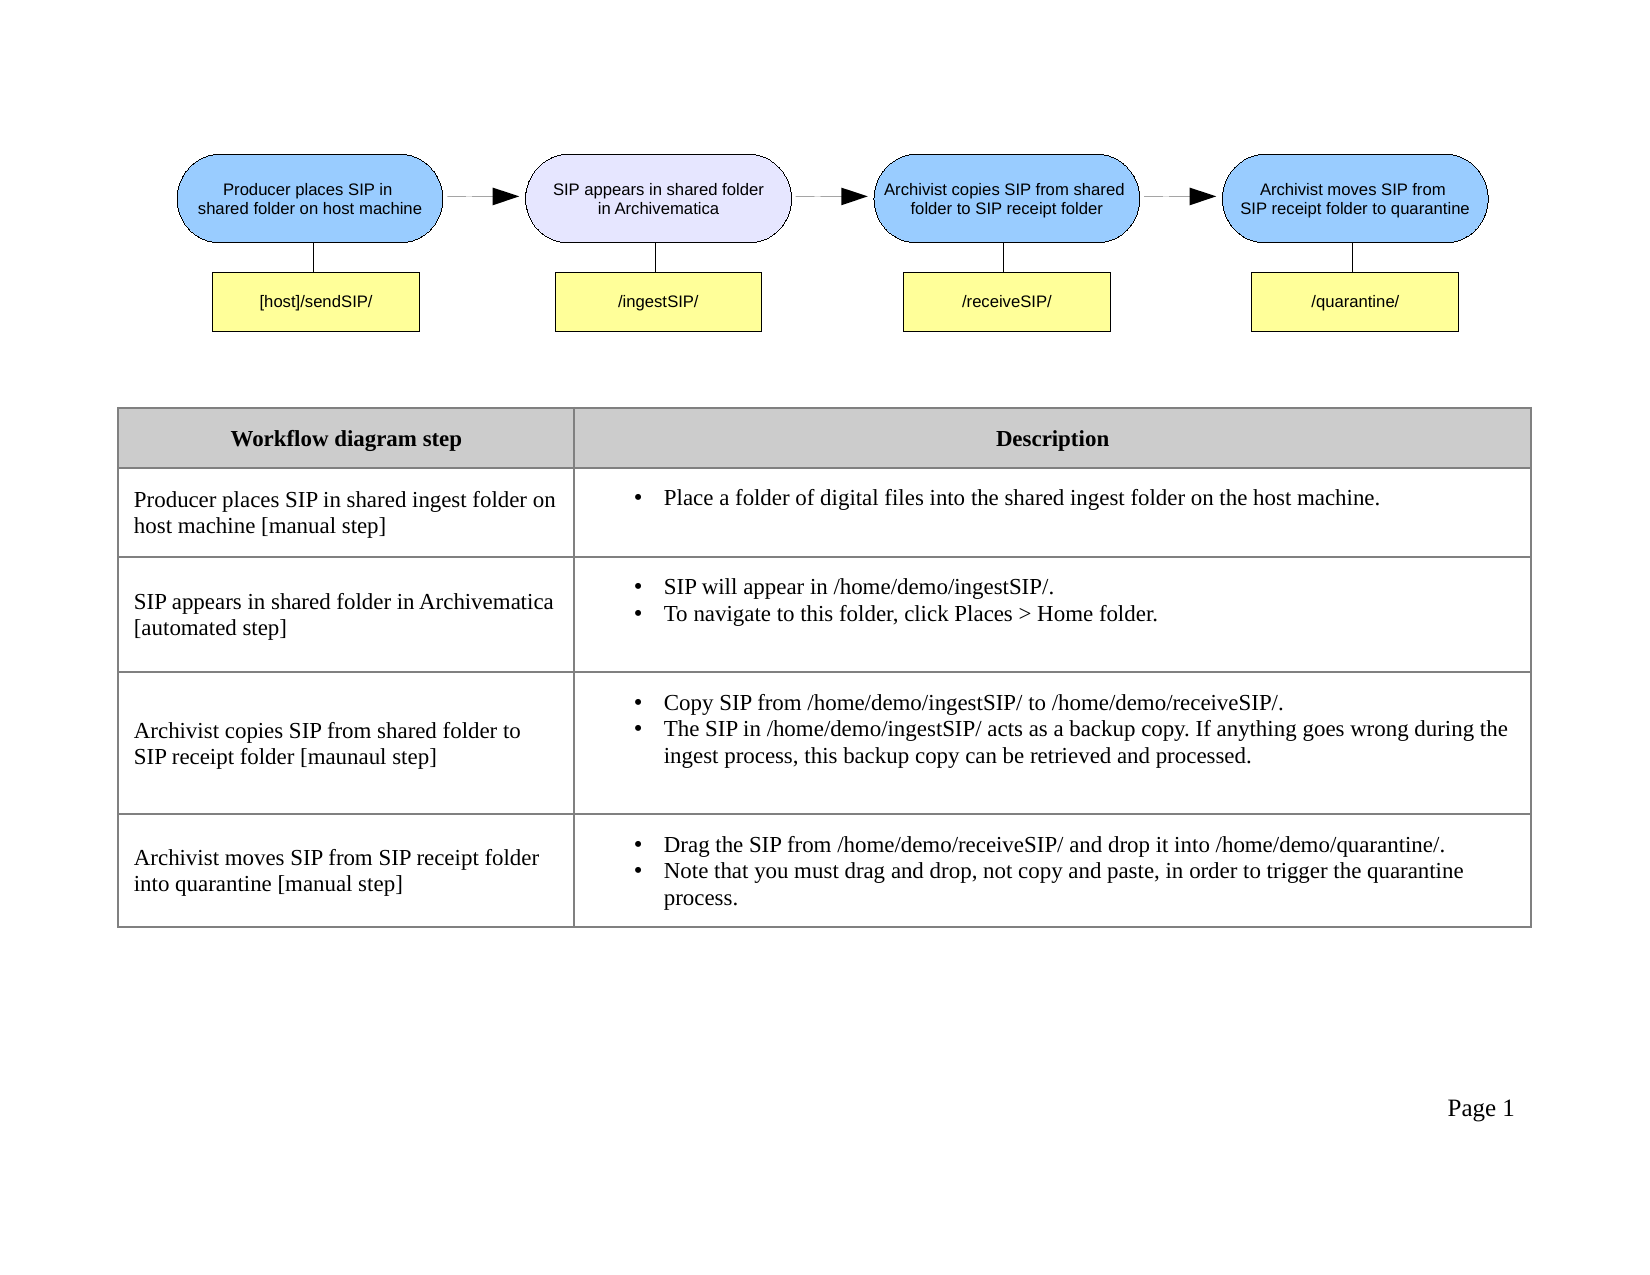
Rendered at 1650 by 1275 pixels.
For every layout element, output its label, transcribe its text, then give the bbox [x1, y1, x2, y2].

table_cell Producer places SIP in shared ingest folder on host machine [manual step] [119, 469, 573, 556]
table_cell SIP appears in shared folder in Archivematica [automated step] [119, 558, 573, 671]
table_cell Drag the SIP from /home/demo/receiveSIP/ and drop it into /home/demo/quarantine/. Note that you must drag and drop, not copy and paste, in order to trigger the quarantine process. [575, 815, 1530, 926]
table_cell Archivist copies SIP from shared folder to SIP receipt folder [maunaul step] [119, 673, 573, 813]
table_cell Place a folder of digital files into the shared ingest folder on the host machine. [575, 469, 1530, 556]
table_cell SIP will appear in /home/demo/ingestSIP/. To navigate to this folder, click Places > Home folder. [575, 558, 1530, 671]
table_cell Archivist moves SIP from SIP receipt folder into quarantine [manual step] [119, 815, 573, 926]
table_cell Copy SIP from /home/demo/ingestSIP/ to /home/demo/receiveSIP/. The SIP in /home/demo/ingestSIP/ acts as a backup copy. If anything goes wrong during the ingest process, this backup copy can be retrieved and processed. [575, 673, 1530, 813]
text Page 1 [118, 1093, 1532, 1121]
table_header Workflow diagram step [119, 409, 573, 467]
table_header Description [575, 409, 1530, 467]
